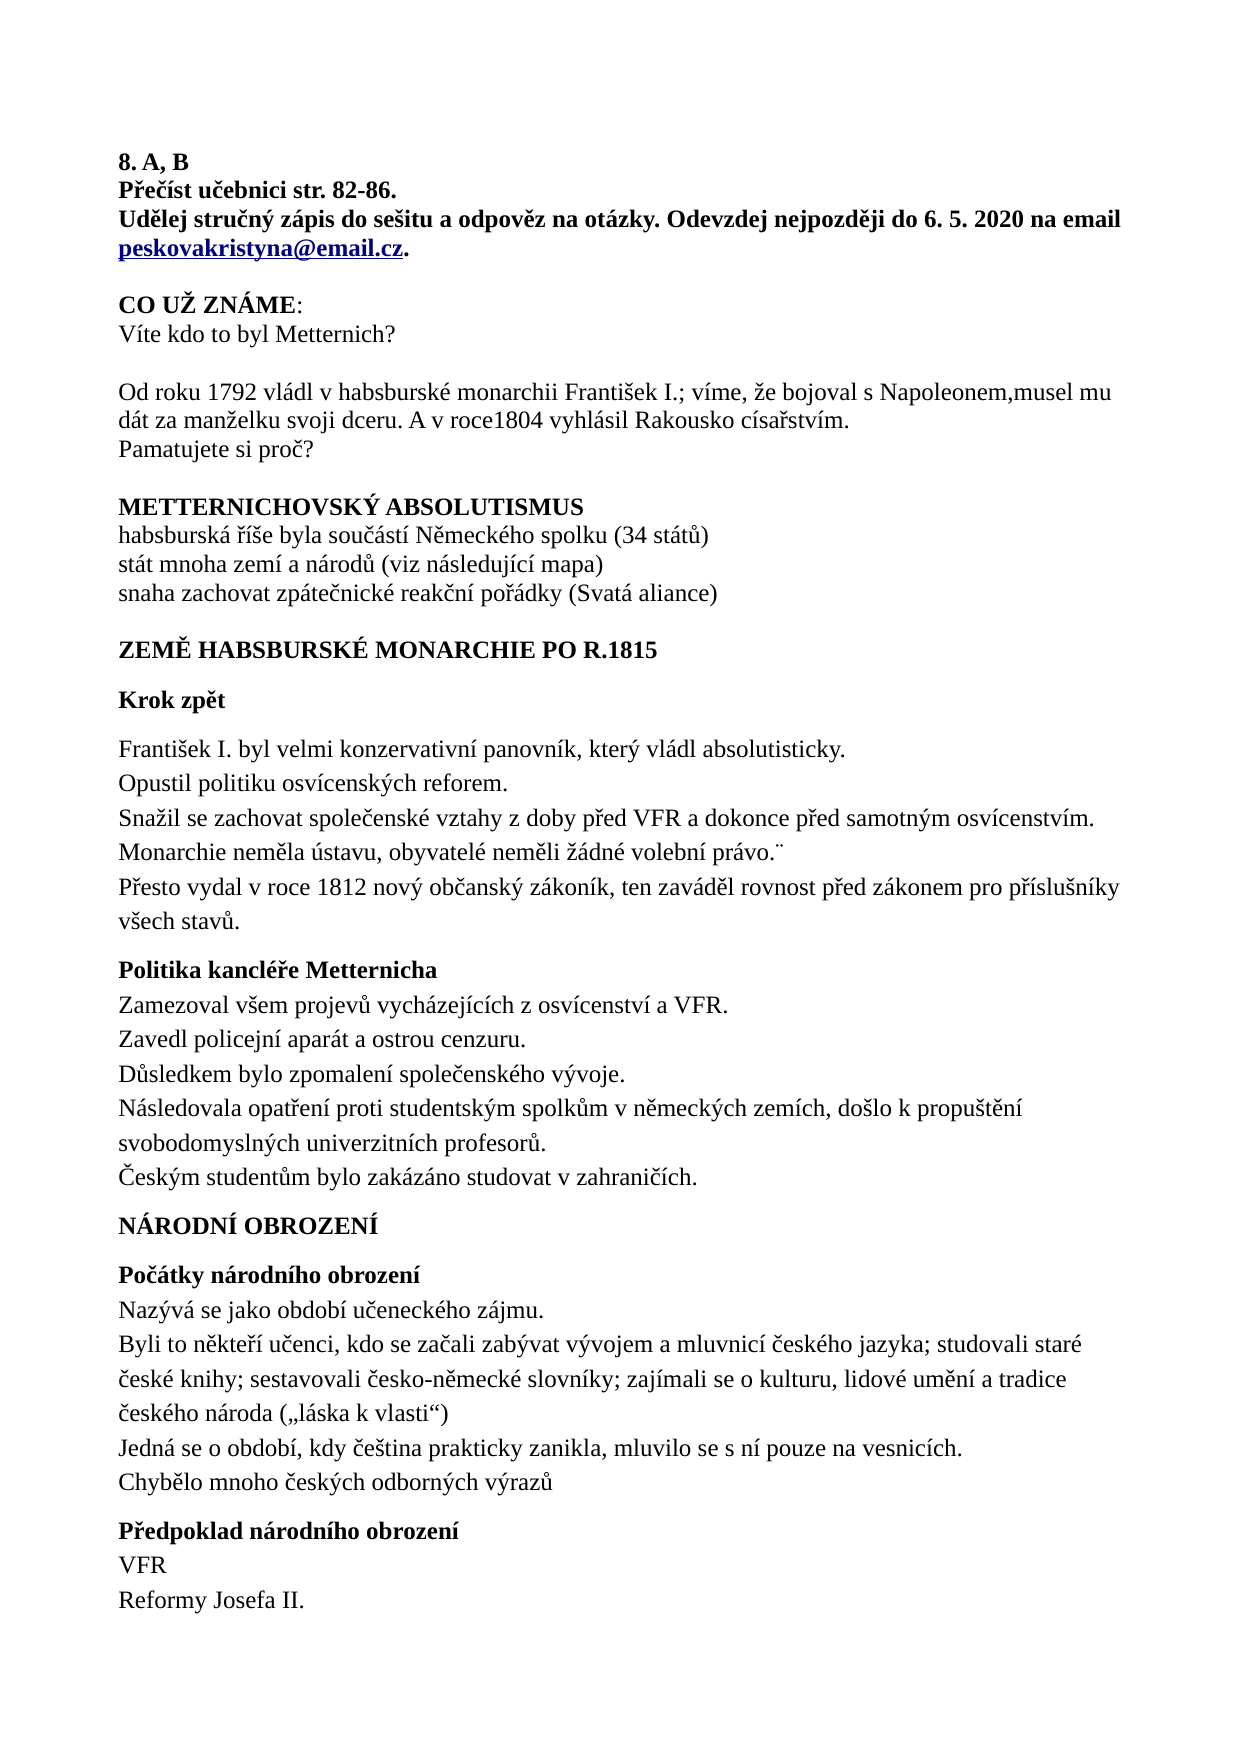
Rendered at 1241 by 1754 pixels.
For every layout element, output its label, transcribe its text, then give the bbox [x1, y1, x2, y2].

text Přečíst učebnici str. 82-86. [118, 176, 1122, 204]
text Pamatujete si proč? [118, 434, 1122, 463]
text Předpoklad národního obrození VFR Reformy Josefa II. [118, 1516, 1122, 1614]
text CO UŽ ZNÁME: Víte kdo to byl Metternich? [118, 291, 1122, 348]
text Udělej stručný zápis do sešitu a odpověz na otázky. Odevzdej nejpozději do 6. 5. 2020 na email peskovakristyna@email.cz. [118, 204, 1122, 262]
text Politika kancléře Metternicha Zamezoval všem projevů vycházejících z osvícenství a VFR. Zavedl policejní aparát a ostrou cenzuru. Důsledkem bylo zpomalení společenského vývoje. Následovala opatření proti studentským spolkům v německých zemích, došlo k propuštění svobodomyslných univerzitních profesorů. Českým studentům bylo zakázáno studovat v zahraničích. [118, 955, 1122, 1191]
text Krok zpět [118, 685, 1122, 713]
text ZEMĚ HABSBURSKÉ MONARCHIE PO R.1815 [118, 636, 1122, 664]
text František I. byl velmi konzervativní panovník, který vládl absolutisticky. Opustil politiku osvícenských reforem. Snažil se zachovat společenské vztahy z doby před VFR a dokonce před samotným osvícenstvím. Monarchie neměla ústavu, obyvatelé neměli žádné volební právo.¨ Přesto vydal v roce 1812 nový občanský zákoník, ten zaváděl rovnost před zákonem pro příslušníky všech stavů. [118, 734, 1122, 935]
text METTERNICHOVSKÝ ABSOLUTISMUS habsburská říše byla součástí Německého spolku (34 států) [118, 492, 1122, 549]
text NÁRODNÍ OBROZENÍ [118, 1211, 1122, 1240]
text Počátky národního obrození Nazývá se jako období učeneckého zájmu. Byli to někteří učenci, kdo se začali zabývat vývojem a mluvnicí českého jazyka; studovali staré české knihy; sestavovali česko-německé slovníky; zajímali se o kulturu, lidové umění a tradice českého národa („láska k vlasti“) Jedná se o období, kdy čeština prakticky zanikla, mluvilo se s ní pouze na vesnicích. Chybělo mnoho českých odborných výrazů [118, 1260, 1122, 1496]
text Od roku 1792 vládl v habsburské monarchii František I.; víme, že bojoval s Napoleonem,musel mu dát za manželku svoji dceru. A v roce1804 vyhlásil Rakousko císařstvím. [118, 377, 1122, 434]
text stát mnoha zemí a národů (viz následující mapa) [118, 549, 1122, 578]
text 8. A, B [118, 147, 1122, 176]
text snaha zachovat zpátečnické reakční pořádky (Svatá aliance) [118, 578, 1122, 636]
